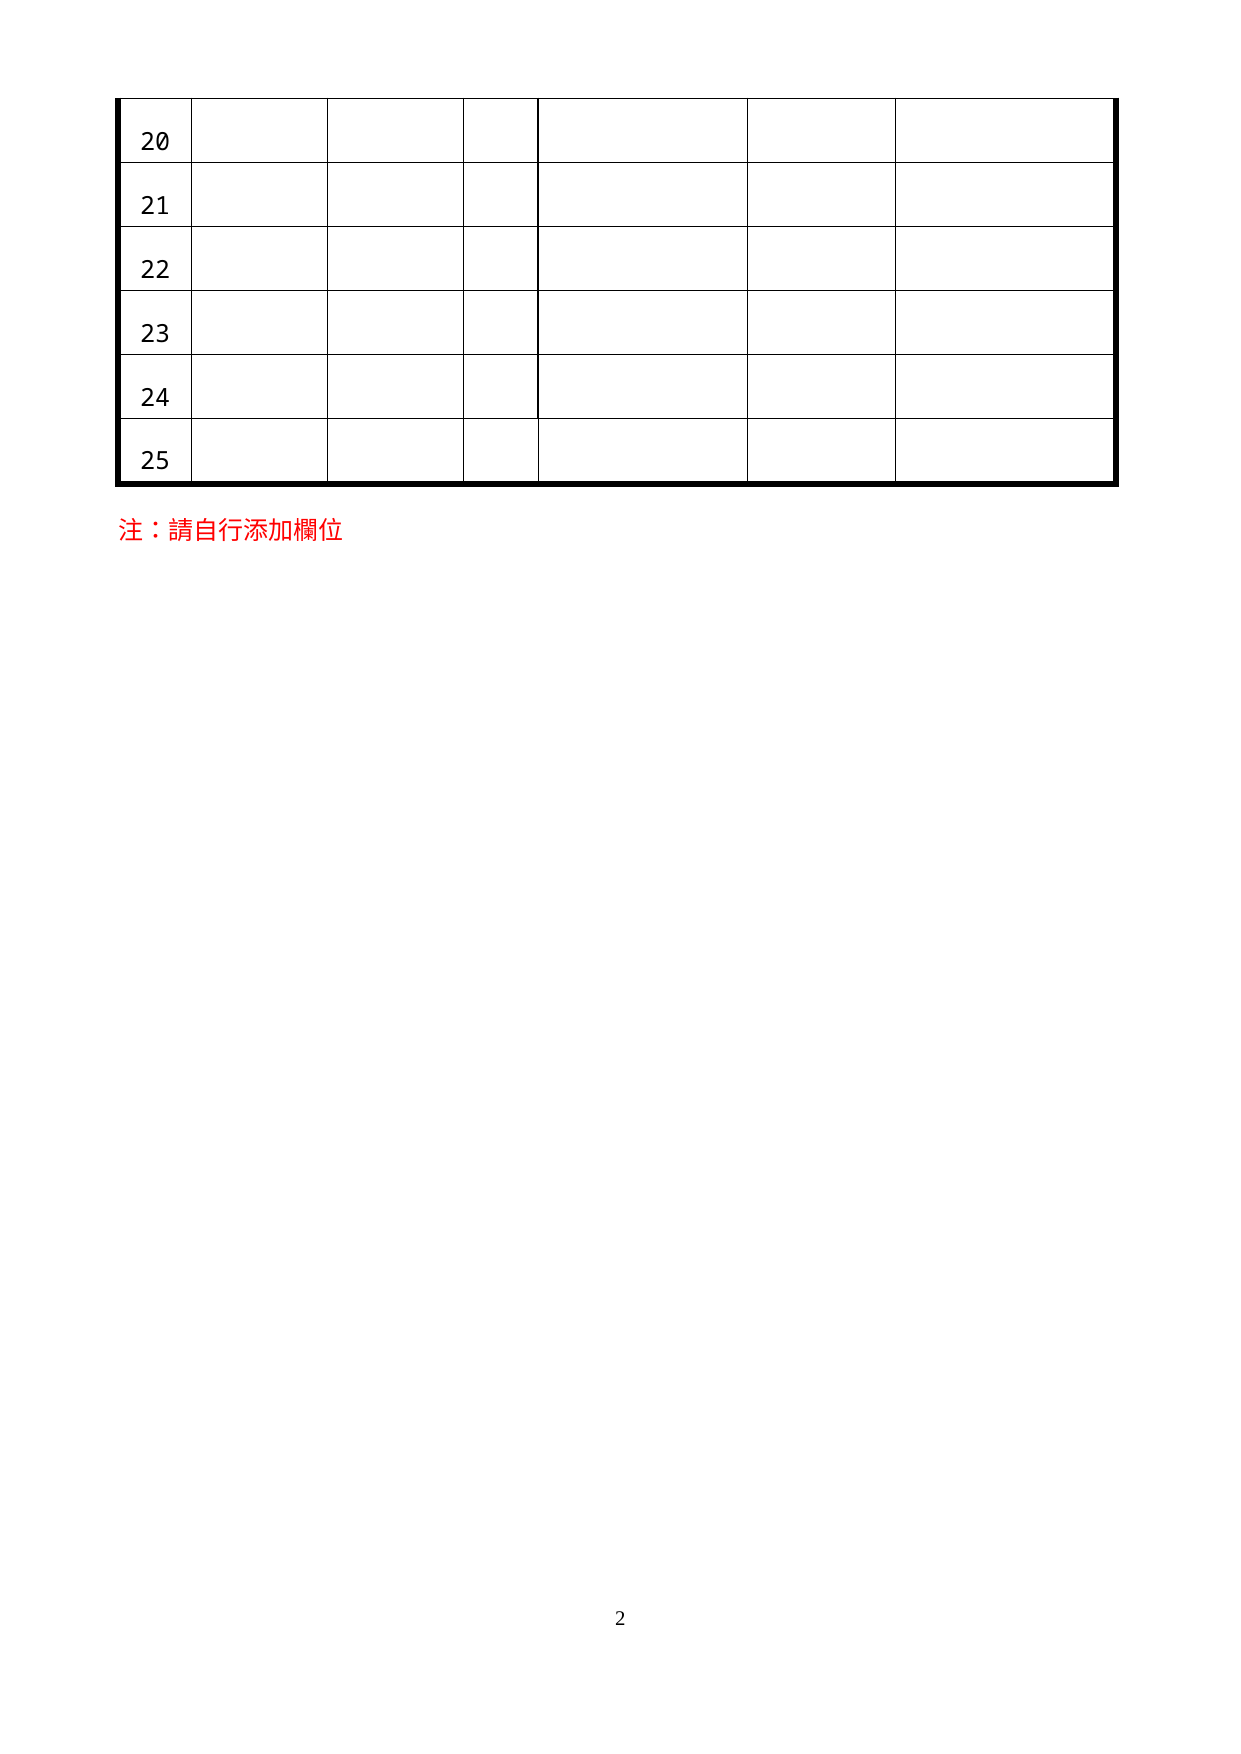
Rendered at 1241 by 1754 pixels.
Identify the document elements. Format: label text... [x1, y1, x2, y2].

table_cell [464, 99, 537, 161]
table_cell [896, 227, 1113, 289]
table_cell [192, 227, 327, 289]
table_cell [328, 355, 463, 418]
table_cell [192, 355, 327, 418]
table_cell [748, 227, 895, 289]
table_cell 24 [121, 355, 191, 418]
table_cell [539, 355, 747, 418]
table_cell [464, 227, 537, 289]
table_cell 20 [121, 99, 191, 161]
table_cell 25 [121, 419, 191, 481]
table_cell [464, 419, 538, 481]
text 注：請自行添加欄位 [118, 487, 1122, 549]
table_cell [464, 355, 537, 418]
table_cell [748, 419, 895, 481]
table_cell [328, 163, 463, 226]
table_cell [328, 419, 463, 481]
table_cell [539, 99, 747, 161]
table_cell [192, 163, 327, 226]
table_cell [539, 163, 747, 226]
table_cell 22 [121, 227, 191, 289]
table_cell [539, 419, 747, 481]
table_cell [748, 291, 895, 354]
table_cell [748, 163, 895, 226]
table_cell [328, 291, 463, 354]
table_cell [192, 99, 327, 161]
table_cell [896, 163, 1113, 226]
table_cell [192, 291, 327, 354]
table_cell [192, 419, 327, 481]
table_cell [539, 227, 747, 289]
table_cell [464, 291, 537, 354]
table_cell [896, 291, 1113, 354]
table_cell [896, 355, 1113, 418]
table_cell 23 [121, 291, 191, 354]
table_cell [328, 99, 463, 161]
table_cell [748, 99, 895, 161]
table_cell [464, 163, 537, 226]
table_cell [539, 291, 747, 354]
table_cell [896, 419, 1113, 481]
table_cell [328, 227, 463, 289]
table_cell [748, 355, 895, 418]
table_cell 21 [121, 163, 191, 226]
table_cell [896, 99, 1113, 161]
